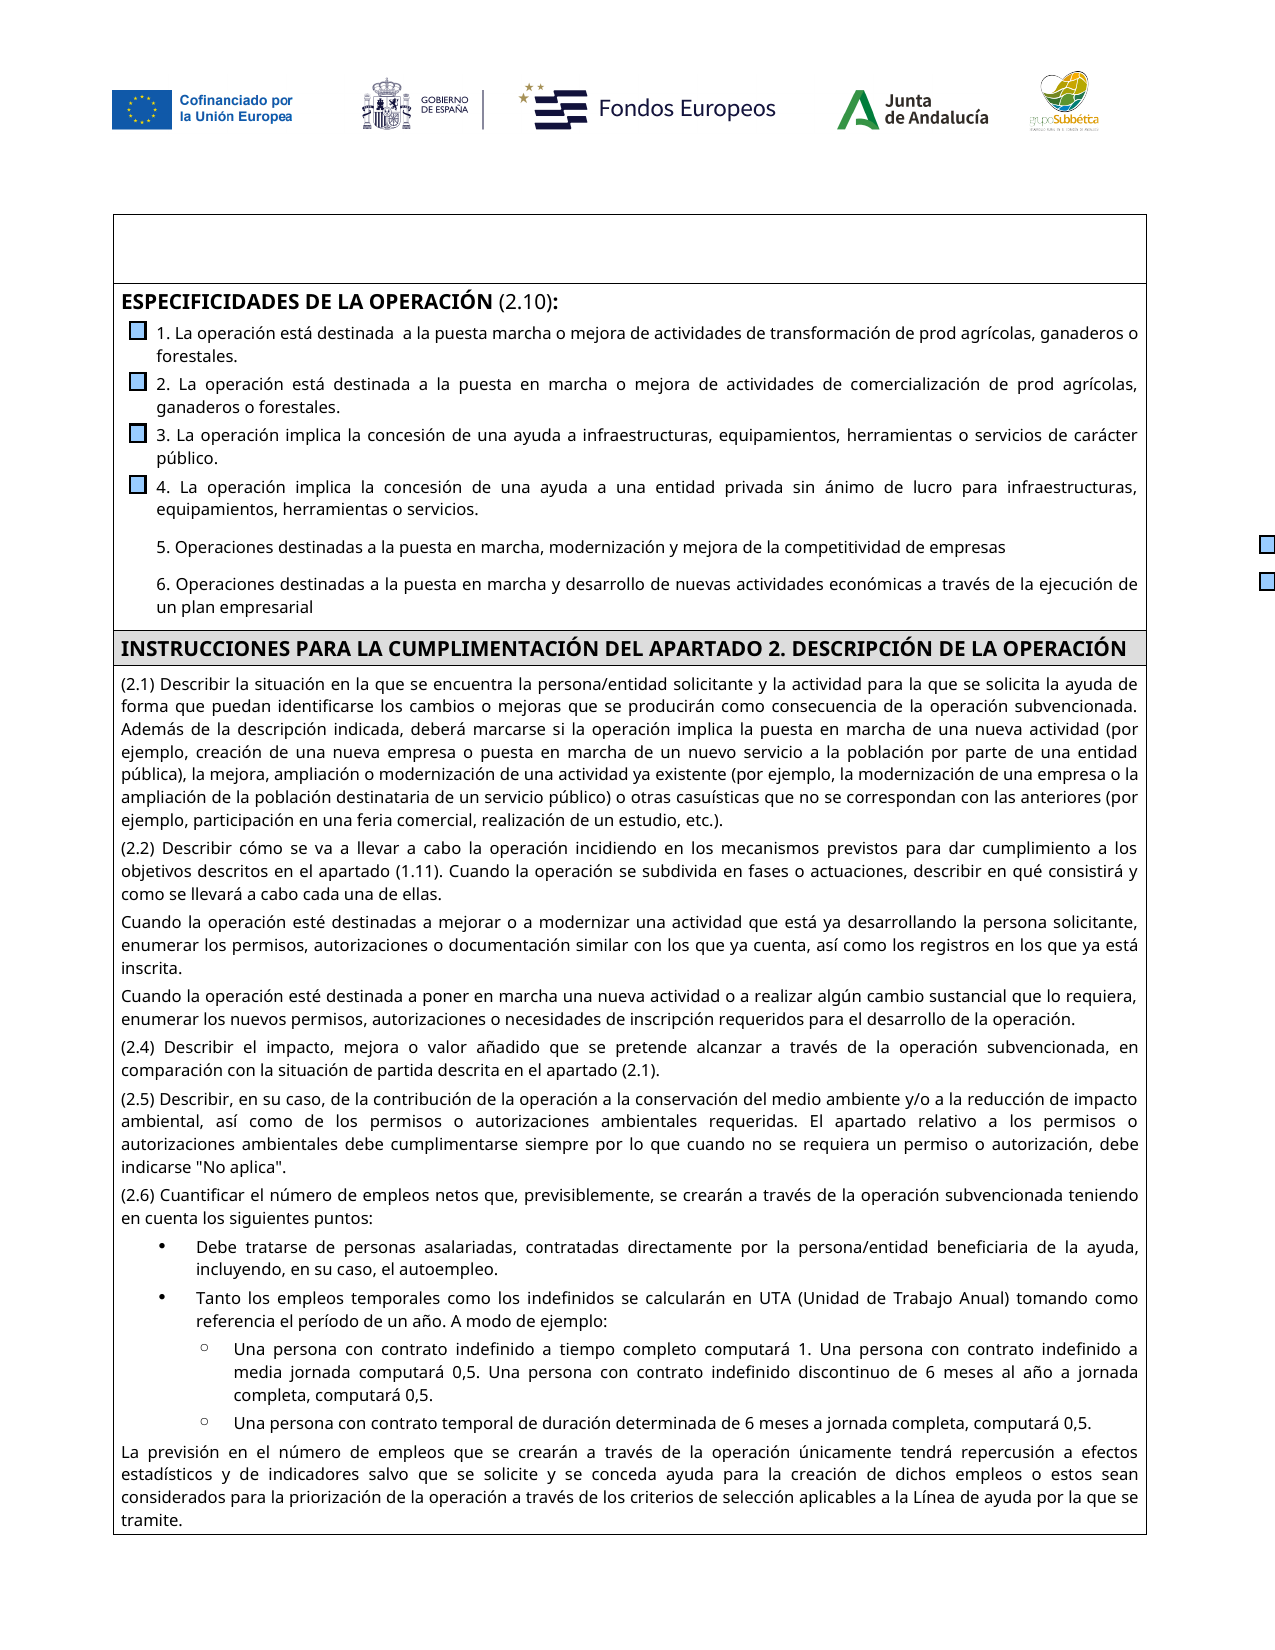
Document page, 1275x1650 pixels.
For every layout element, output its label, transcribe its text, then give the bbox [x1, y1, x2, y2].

table_cell (2.1) Describir la situación en la que se encuentra la persona/entidad solicitante y la actividad para la que se solicita la ayuda de forma que puedan identificarse los cambios o mejoras que se producirán como consecuencia de la operación subvencionada. Además de la descripción indicada, deberá marcarse si la operación implica la puesta en marcha de una nueva actividad (por ejemplo, creación de una nueva empresa o puesta en marcha de un nuevo servicio a la población por parte de una entidad pública), la mejora, ampliación o modernización de una actividad ya existente (por ejemplo, la modernización de una empresa o la ampliación de la población destinataria de un servicio público) o otras casuísticas que no se correspondan con las anteriores (por ejemplo, participación en una feria comercial, realización de un estudio, etc.). (2.2) Describir cómo se va a llevar a cabo la operación incidiendo en los mecanismos previstos para dar cumplimiento a los objetivos descritos en el apartado (1.11). Cuando la operación se subdivida en fases o actuaciones, describir en qué consistirá y como se llevará a cabo cada una de ellas. Cuando la operación esté destinadas a mejorar o a modernizar una actividad que está ya desarrollando la persona solicitante, enumerar los permisos, autorizaciones o documentación similar con los que ya cuenta, así como los registros en los que ya está inscrita. Cuando la operación esté destinada a poner en marcha una nueva actividad o a realizar algún cambio sustancial que lo requiera, enumerar los nuevos permisos, autorizaciones o necesidades de inscripción requeridos para el desarrollo de la operación. (2.4) Describir el impacto, mejora o valor añadido que se pretende alcanzar a través de la operación subvencionada, en comparación con la situación de partida descrita en el apartado (2.1). (2.5) Describir, en su caso, de la contribución de la operación a la conservación del medio ambiente y/o a la reducción de impacto ambiental, así como de los permisos o autorizaciones ambientales requeridas. El apartado relativo a los permisos o autorizaciones ambientales debe cumplimentarse siempre por lo que cuando no se requiera un permiso o autorización, debe indicarse "No aplica". (2.6) Cuantificar el número de empleos netos que, previsiblemente, se crearán a través de la operación subvencionada teniendo en cuenta los siguientes puntos: Debe tratarse de personas asalariadas, contratadas directamente por la persona/entidad beneficiaria de la ayuda, incluyendo, en su caso, el autoempleo. Tanto los empleos temporales como los indefinidos se calcularán en UTA (Unidad de Trabajo Anual) tomando como referencia el período de un año. A modo de ejemplo: Una persona con contrato indefinido a tiempo completo computará 1. Una persona con contrato indefinido a media jornada computará 0,5. Una persona con contrato indefinido discontinuo de 6 meses al año a jornada completa, computará 0,5. Una persona con contrato temporal de duración determinada de 6 meses a jornada completa, computará 0,5. La previsión en el número de empleos que se crearán a través de la operación únicamente tendrá repercusión a efectos estadísticos y de indicadores salvo que se solicite y se conceda ayuda para la creación de dichos empleos o estos sean considerados para la priorización de la operación a través de los criterios de selección aplicables a la Línea de ayuda por la que se tramite. [114, 666, 1146, 1534]
table_cell ESPECIFICIDADES DE LA OPERACIÓN (2.10): 1. La operación está destinada a la puesta marcha o mejora de actividades de transformación de prod agrícolas, ganaderos o forestales. 2. La operación está destinada a la puesta en marcha o mejora de actividades de comercialización de prod agrícolas, ganaderos o forestales. 3. La operación implica la concesión de una ayuda a infraestructuras, equipamientos, herramientas o servicios de carácter público. 4. La operación implica la concesión de una ayuda a una entidad privada sin ánimo de lucro para infraestructuras, equipamientos, herramientas o servicios. 5. Operaciones destinadas a la puesta en marcha, modernización y mejora de la competitividad de empresas 6. Operaciones destinadas a la puesta en marcha y desarrollo de nuevas actividades económicas a través de la ejecución de un plan empresarial [114, 284, 1146, 630]
table_cell INSTRUCCIONES PARA LA CUMPLIMENTACIÓN DEL APARTADO 2. DESCRIPCIÓN DE LA OPERACIÓN [114, 631, 1146, 665]
table_cell [114, 215, 1146, 283]
